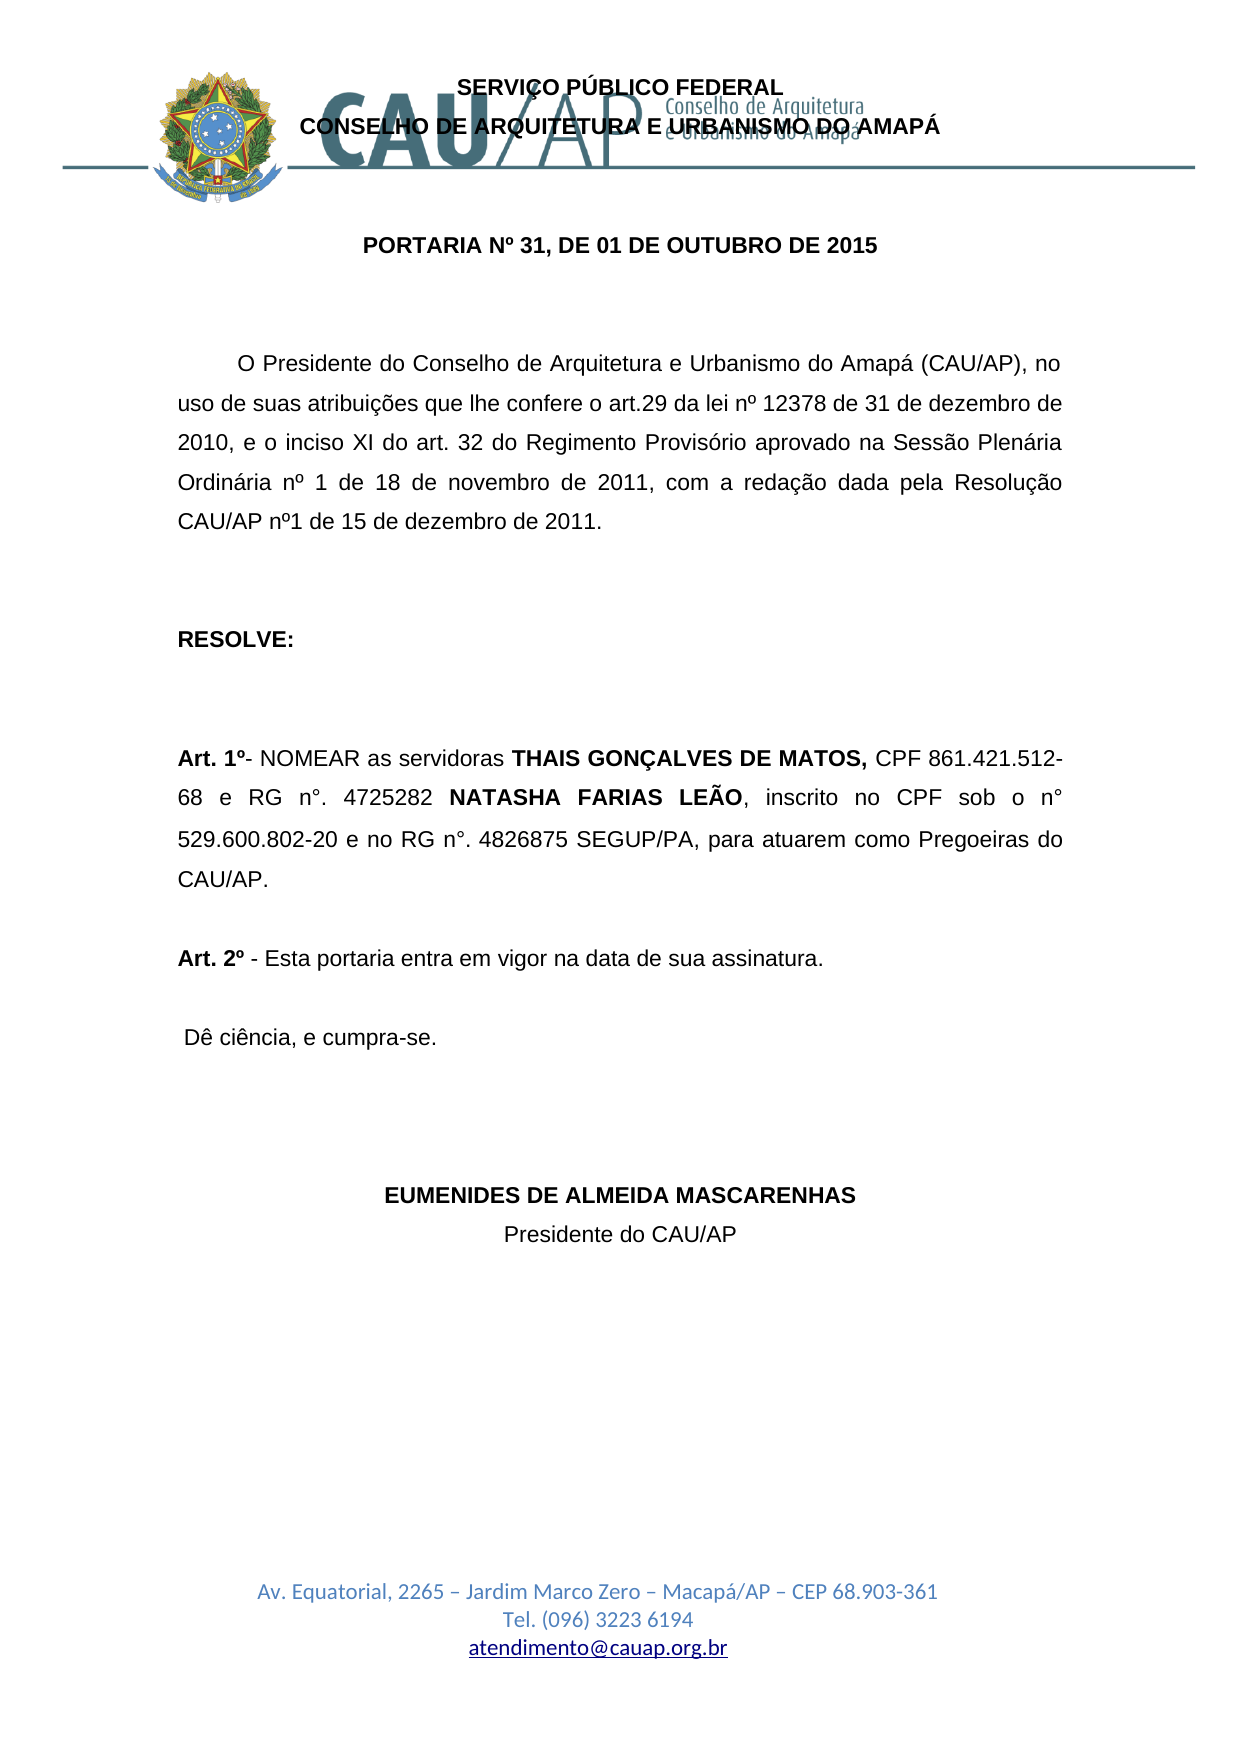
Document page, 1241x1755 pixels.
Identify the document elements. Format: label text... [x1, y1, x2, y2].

text PORTARIA Nº 31, DE 01 DE OUTUBRO DE 2015 [177, 232, 1063, 258]
text Art. 2º - Esta portaria entra em vigor na data de sua assinatura. [177, 945, 1063, 971]
text Art. 1º- NOMEAR as servidoras THAIS GONÇALVES DE MATOS, CPF 861.421.512-68 e RG n°. 4725282 NATASHA FARIAS LEÃO, inscrito no CPF sob o n° 529.600.802-20 e no RG n°. 4826875 SEGUP/PA, para atuarem como Pregoeiras do CAU/AP. [177, 745, 1063, 892]
text Dê ciência, e cumpra-se. [177, 1024, 1063, 1050]
text Presidente do CAU/AP [177, 1221, 1063, 1247]
text O Presidente do Conselho de Arquitetura e Urbanismo do Amapá (CAU/AP), no uso de suas atribuições que lhe confere o art.29 da lei nº 12378 de 31 de dezembro de 2010, e o inciso XI do art. 32 do Regimento Provisório aprovado na Sessão Plenária Ordinária nº 1 de 18 de novembro de 2011, com a redação dada pela Resolução CAU/AP nº1 de 15 de dezembro de 2011. [177, 350, 1063, 534]
text RESOLVE: [177, 626, 1063, 653]
text EUMENIDES DE ALMEIDA MASCARENHAS [177, 1182, 1063, 1208]
